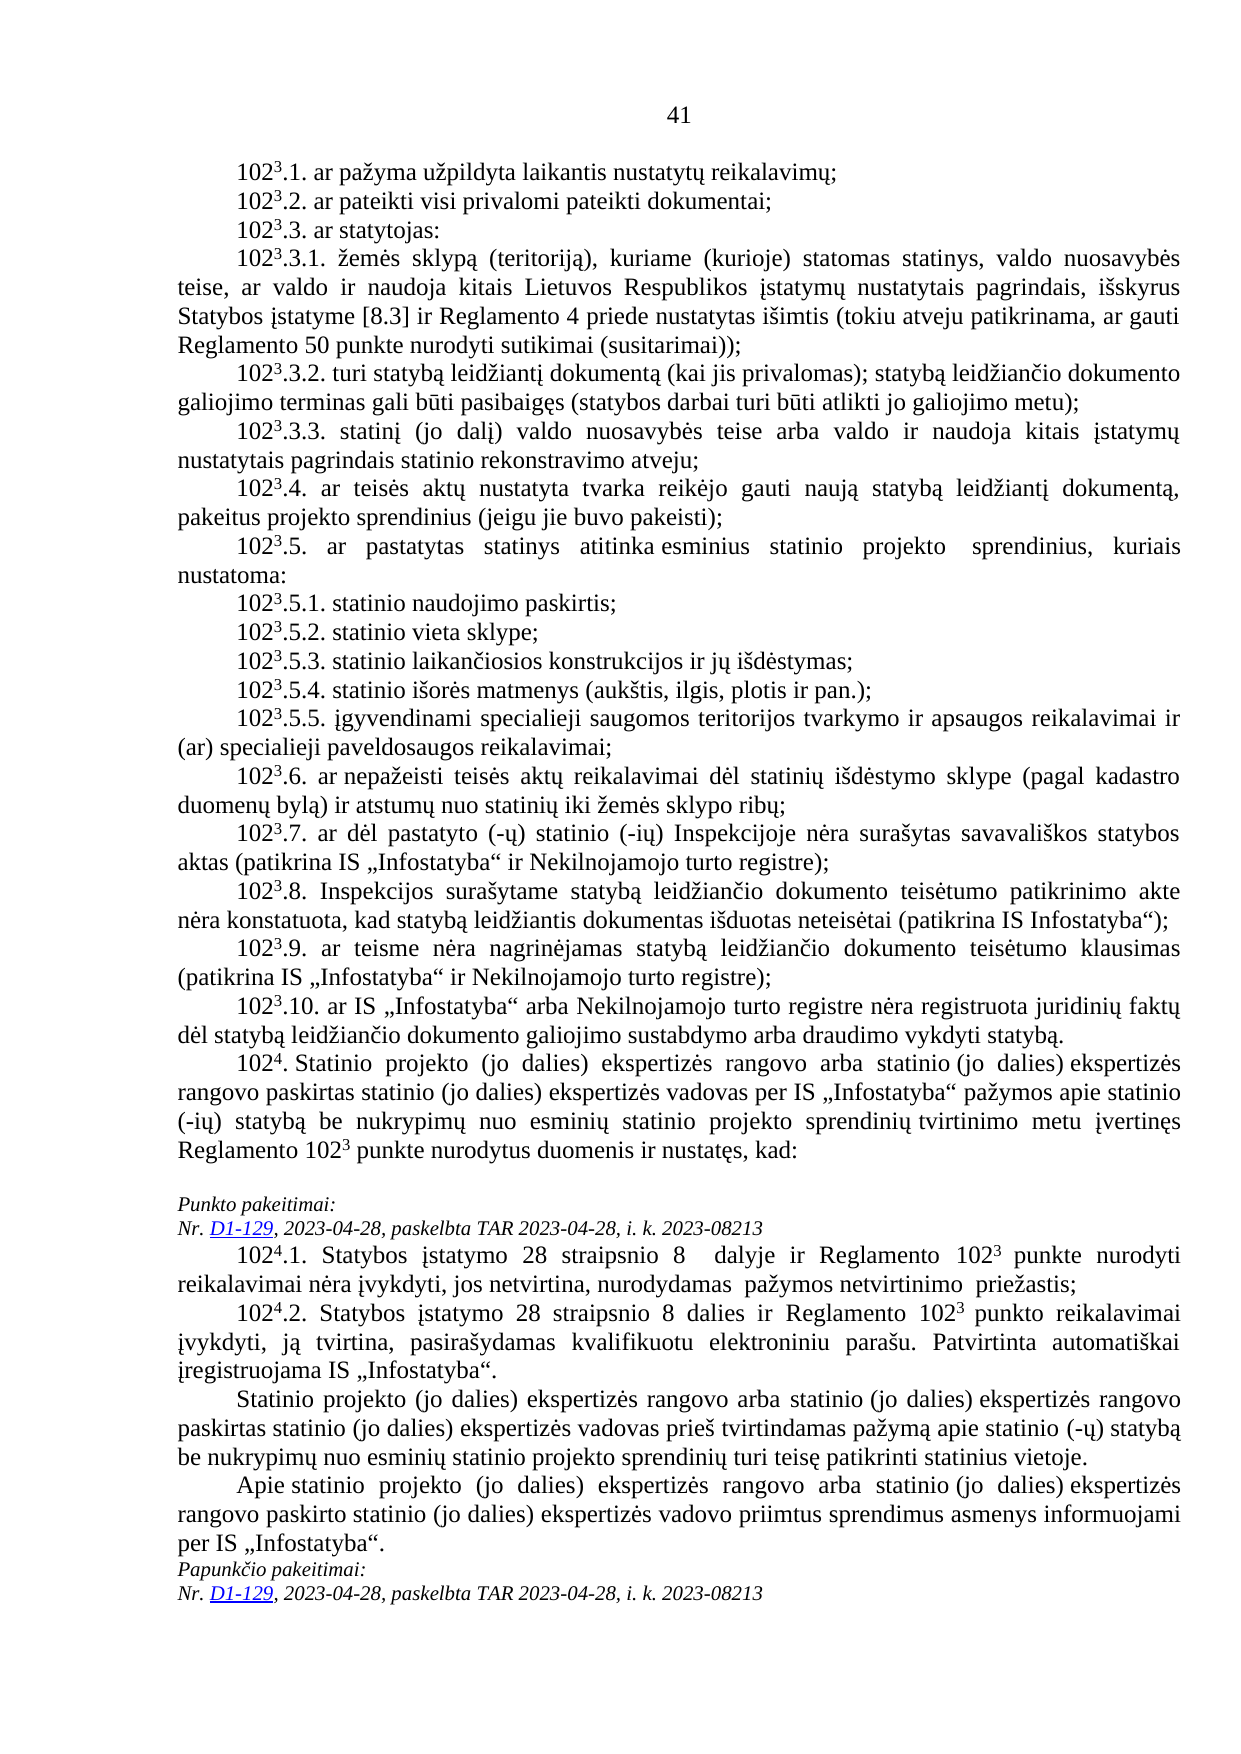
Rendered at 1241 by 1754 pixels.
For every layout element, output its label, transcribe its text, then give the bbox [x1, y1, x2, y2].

text 1024.2. Statybos įstatymo 28 straipsnio 8 dalies ir Reglamento 1023 punkto reikalavimai įvykdyti, ją tvirtina, pasirašydamas kvalifikuotu elektroniniu parašu. Patvirtinta automatiškai įregistruojama IS „Infostatyba“. [177, 1298, 1181, 1384]
text 1023.10. ar IS „Infostatyba“ arba Nekilnojamojo turto registre nėra registruota juridinių faktų dėl statybą leidžiančio dokumento galiojimo sustabdymo arba draudimo vykdyti statybą. [177, 991, 1181, 1048]
text 1023.2. ar pateikti visi privalomi pateikti dokumentai; [177, 186, 1181, 215]
text 1023.5.3. statinio laikančiosios konstrukcijos ir jų išdėstymas; [177, 646, 1181, 675]
text 1023.4. ar teisės aktų nustatyta tvarka reikėjo gauti naują statybą leidžiantį dokumentą, pakeitus projekto sprendinius (jeigu jie buvo pakeisti); [177, 473, 1181, 531]
text 1023.8. Inspekcijos surašytame statybą leidžiančio dokumento teisėtumo patikrinimo akte nėra konstatuota, kad statybą leidžiantis dokumentas išduotas neteisėtai (patikrina IS Infostatyba“); [177, 876, 1181, 933]
text 1023.3.2. turi statybą leidžiantį dokumentą (kai jis privalomas); statybą leidžiančio dokumento galiojimo terminas gali būti pasibaigęs (statybos darbai turi būti atlikti jo galiojimo metu); [177, 358, 1181, 416]
text 1023.6. ar nepažeisti teisės aktų reikalavimai dėl statinių išdėstymo sklype (pagal kadastro duomenų bylą) ir atstumų nuo statinių iki žemės sklypo ribų; [177, 761, 1181, 818]
text 1023.5.1. statinio naudojimo paskirtis; [177, 588, 1181, 617]
text 1024.1. Statybos įstatymo 28 straipsnio 8 dalyje ir Reglamento 1023 punkte nurodyti reikalavimai nėra įvykdyti, jos netvirtina, nurodydamas pažymos netvirtinimo priežastis; [177, 1240, 1181, 1298]
text Papunkčio pakeitimai: [177, 1557, 1181, 1581]
text Nr. D1-129, 2023-04-28, paskelbta TAR 2023-04-28, i. k. 2023-08213 [177, 1581, 1181, 1605]
text 1023.5. ar pastatytas statinys atitinka esminius statinio projekto sprendinius, kuriais nustatoma: [177, 531, 1181, 588]
text 1023.5.2. statinio vieta sklype; [177, 617, 1181, 646]
text 1023.3.1. žemės sklypą (teritoriją), kuriame (kurioje) statomas statinys, valdo nuosavybės teise, ar valdo ir naudoja kitais Lietuvos Respublikos įstatymų nustatytais pagrindais, išskyrus Statybos įstatyme [8.3] ir Reglamento 4 priede nustatytas išimtis (tokiu atveju patikrinama, ar gauti Reglamento 50 punkte nurodyti sutikimai (susitarimai)); [177, 243, 1181, 358]
text 1023.5.5. įgyvendinami specialieji saugomos teritorijos tvarkymo ir apsaugos reikalavimai ir (ar) specialieji paveldosaugos reikalavimai; [177, 703, 1181, 761]
text Nr. D1-129, 2023-04-28, paskelbta TAR 2023-04-28, i. k. 2023-08213 [177, 1216, 1181, 1240]
text 1023.1. ar pažyma užpildyta laikantis nustatytų reikalavimų; [177, 157, 1181, 186]
text Punkto pakeitimai: [177, 1192, 1181, 1216]
text 1023.7. ar dėl pastatyto (-ų) statinio (-ių) Inspekcijoje nėra surašytas savavališkos statybos aktas (patikrina IS „Infostatyba“ ir Nekilnojamojo turto registre); [177, 818, 1181, 876]
text 1023.9. ar teisme nėra nagrinėjamas statybą leidžiančio dokumento teisėtumo klausimas (patikrina IS „Infostatyba“ ir Nekilnojamojo turto registre); [177, 933, 1181, 991]
text Apie statinio projekto (jo dalies) ekspertizės rangovo arba statinio (jo dalies) ekspertizės rangovo paskirto statinio (jo dalies) ekspertizės vadovo priimtus sprendimus asmenys informuojami per IS „Infostatyba“. [177, 1470, 1181, 1557]
text Statinio projekto (jo dalies) ekspertizės rangovo arba statinio (jo dalies) ekspertizės rangovo paskirtas statinio (jo dalies) ekspertizės vadovas prieš tvirtindamas pažymą apie statinio (-ų) statybą be nukrypimų nuo esminių statinio projekto sprendinių turi teisę patikrinti statinius vietoje. [177, 1384, 1181, 1470]
text 1023.5.4. statinio išorės matmenys (aukštis, ilgis, plotis ir pan.); [177, 675, 1181, 703]
text 1023.3. ar statytojas: [177, 215, 1181, 243]
text 1023.3.3. statinį (jo dalį) valdo nuosavybės teise arba valdo ir naudoja kitais įstatymų nustatytais pagrindais statinio rekonstravimo atveju; [177, 416, 1181, 473]
text 1024. Statinio projekto (jo dalies) ekspertizės rangovo arba statinio (jo dalies) ekspertizės rangovo paskirtas statinio (jo dalies) ekspertizės vadovas per IS „Infostatyba“ pažymos apie statinio (-ių) statybą be nukrypimų nuo esminių statinio projekto sprendinių tvirtinimo metu įvertinęs Reglamento 1023 punkte nurodytus duomenis ir nustatęs, kad: [177, 1048, 1181, 1163]
